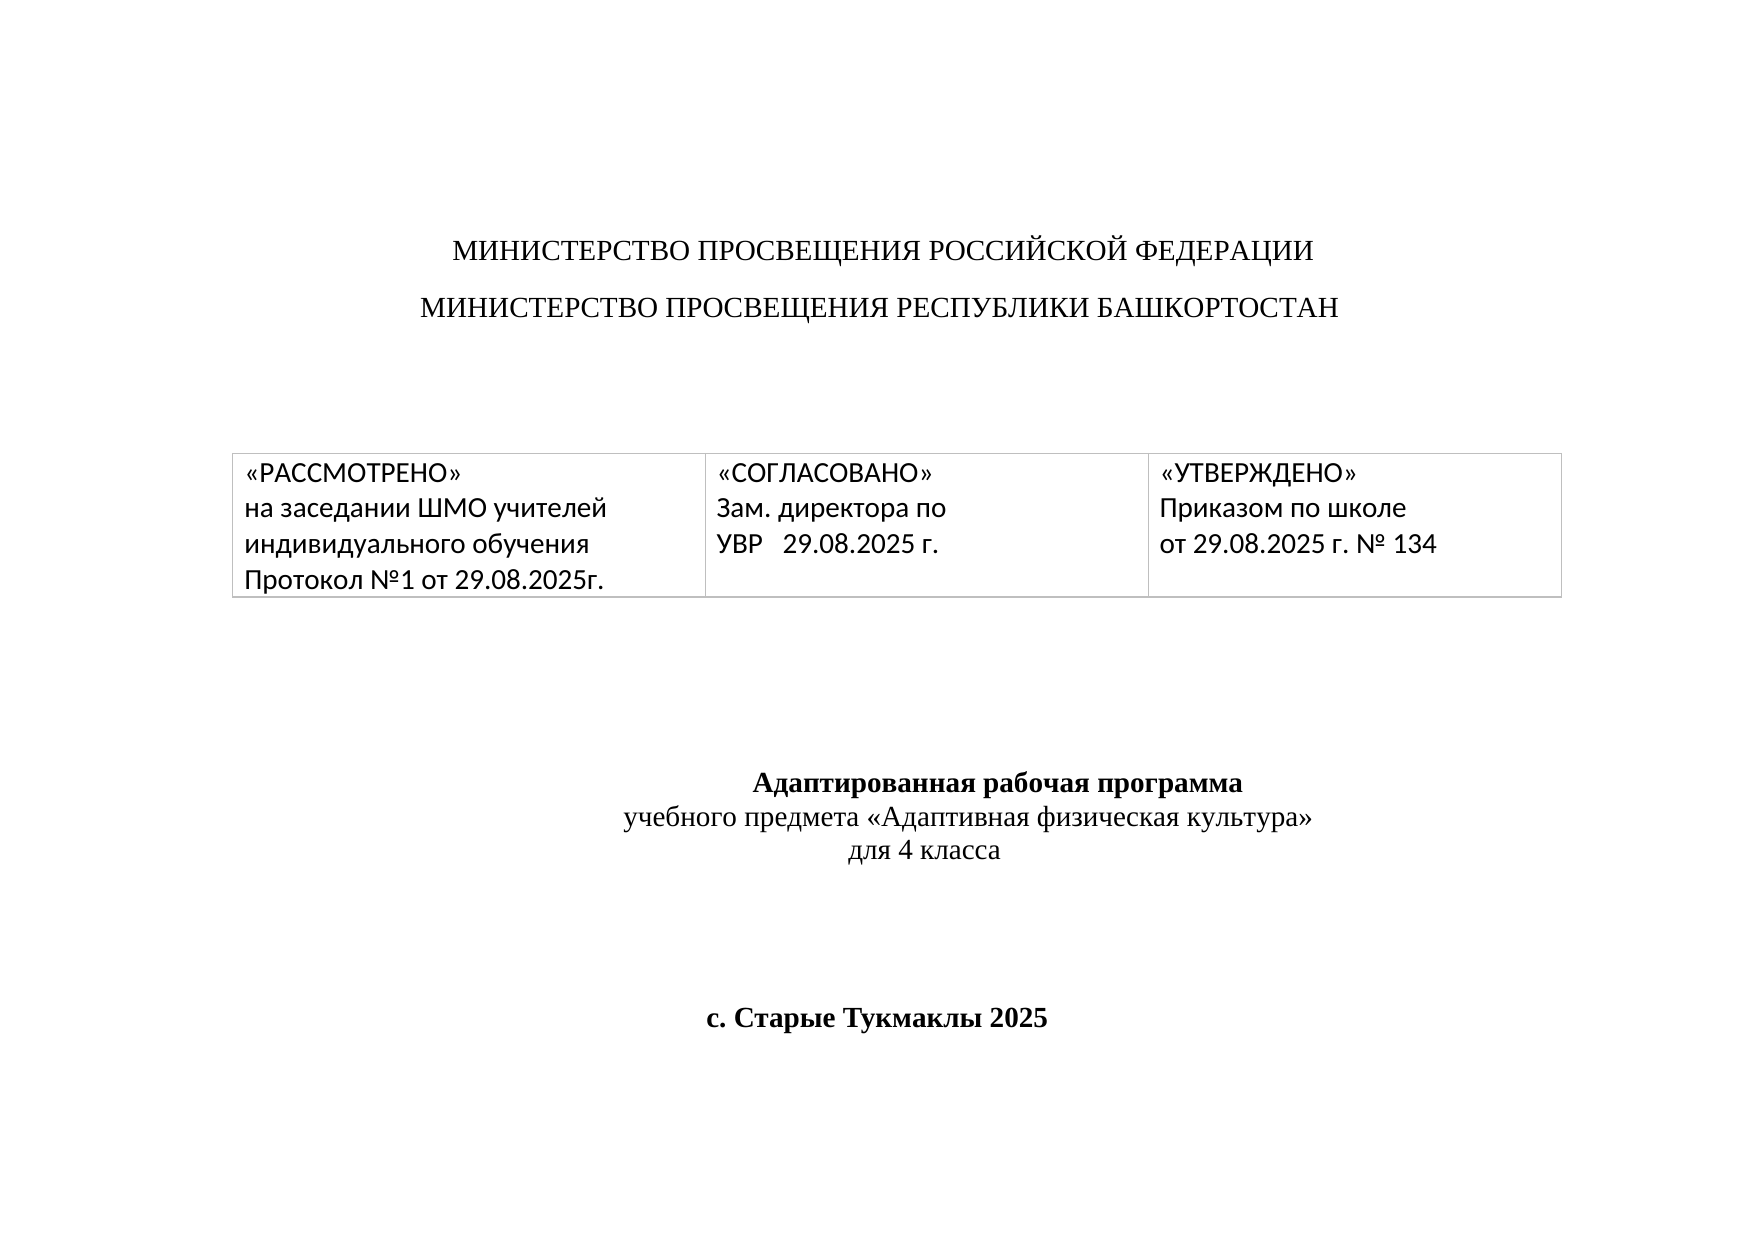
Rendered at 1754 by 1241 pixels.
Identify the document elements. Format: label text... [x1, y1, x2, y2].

table_header «СОГЛАСОВАНО» Зам. директора по УВР 29.08.2025 г. [706, 454, 1148, 596]
table_header «РАССМОТРЕНО» на заседании ШМО учителей индивидуального обучения Протокол №1 от 29.08.2025г. [233, 454, 705, 596]
table_header «УТВЕРЖДЕНО» Приказом по школе от 29.08.2025 г. № 134 [1149, 454, 1561, 596]
text для 4 класса [118, 832, 1636, 866]
text учебного предмета «Адаптивная физическая культура» [118, 799, 1636, 832]
text Адаптированная рабочая программа [118, 765, 1636, 799]
text МИНИСТЕРСТВО ПРОСВЕЩЕНИЯ РЕСПУБЛИКИ БАШКОРТОСТАН [131, 290, 1636, 324]
text с. Старые Тукмаклы 2025 [118, 1000, 1636, 1033]
text МИНИСТЕРСТВО ПРОСВЕЩЕНИЯ РОССИЙСКОЙ ФЕДЕРАЦИИ [131, 233, 1636, 267]
